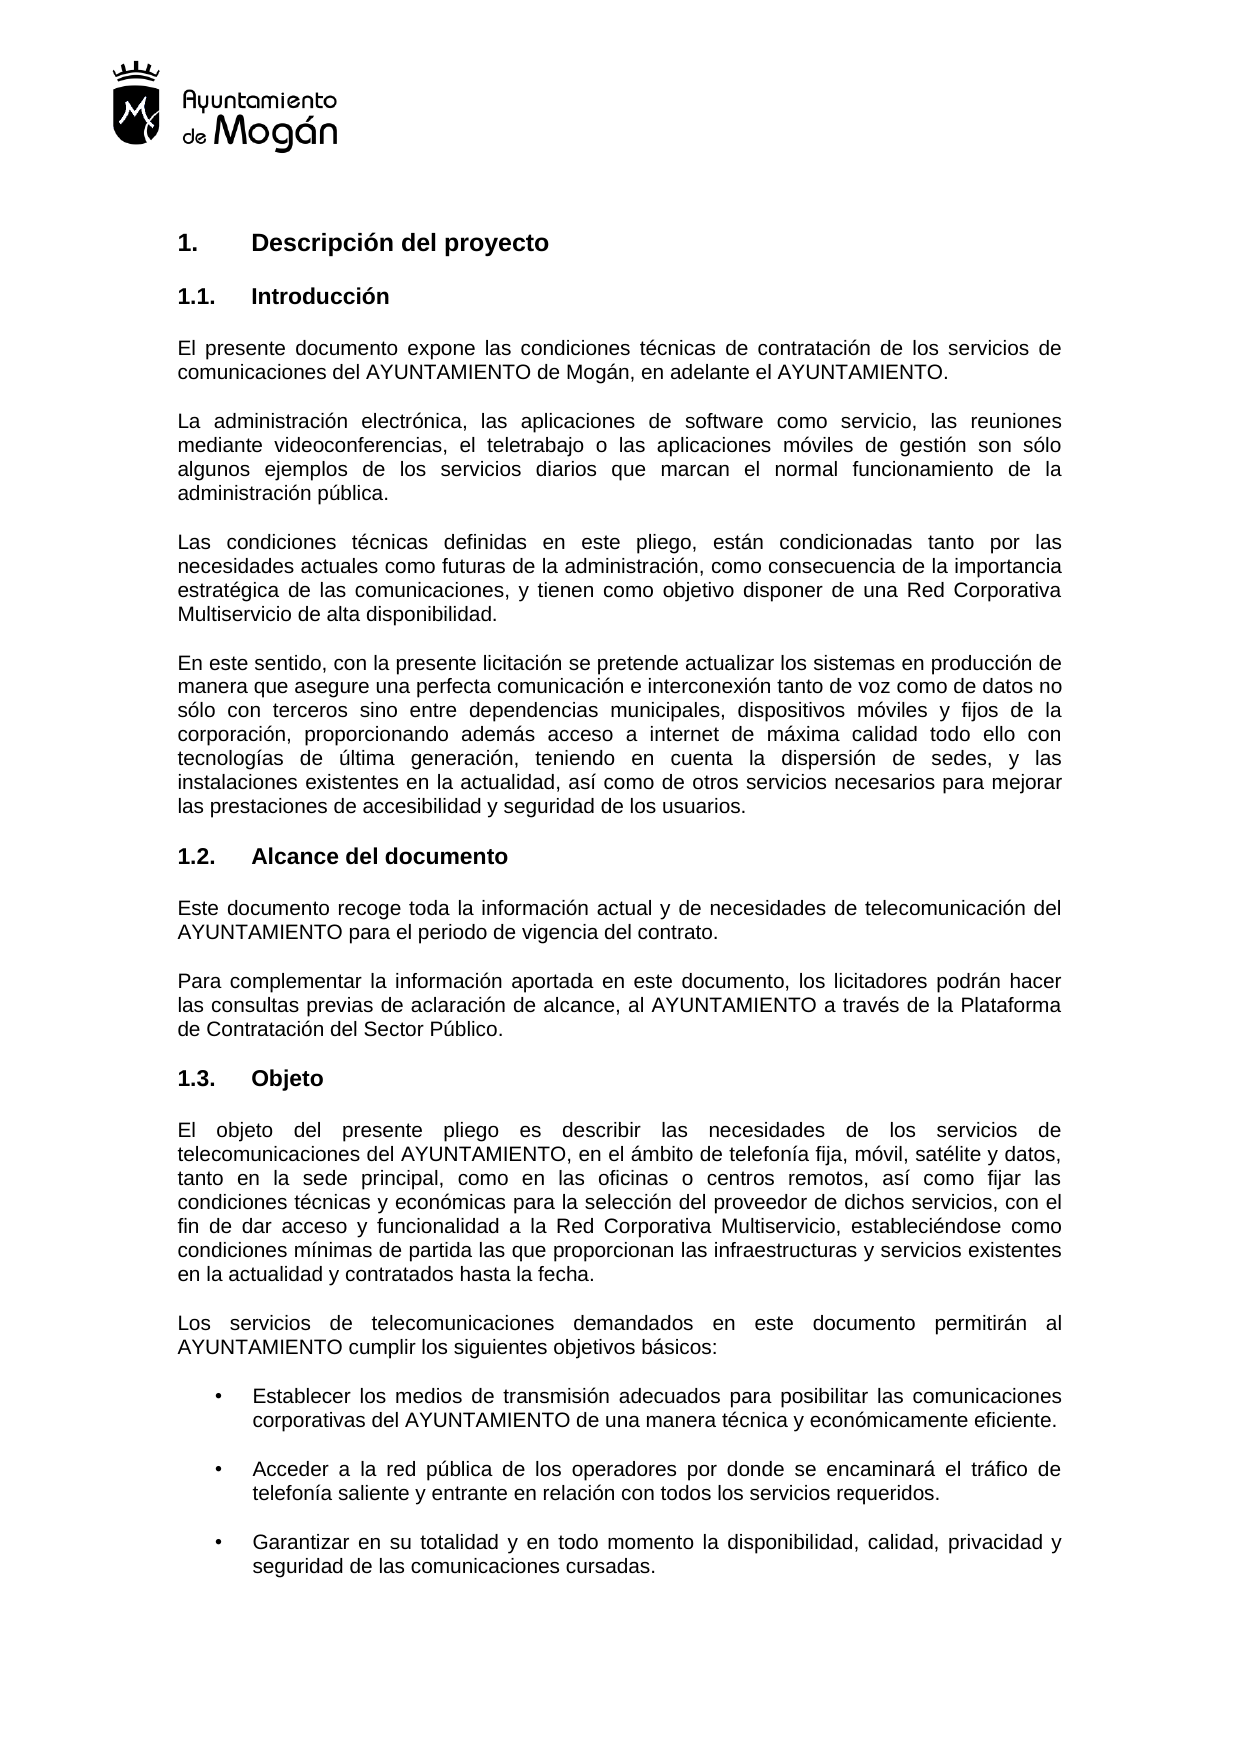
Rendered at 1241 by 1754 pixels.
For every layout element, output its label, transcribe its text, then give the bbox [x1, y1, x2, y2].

subtitle 1.3. Objeto [177, 1065, 1063, 1092]
text Los servicios de telecomunicaciones demandados en este documento permitirán al AYUNTAMIENTO cumplir los siguientes objetivos básicos: [177, 1311, 1063, 1359]
text El objeto del presente pliego es describir las necesidades de los servicios de telecomunicaciones del AYUNTAMIENTO, en el ámbito de telefonía fija, móvil, satélite y datos, tanto en la sede principal, como en las oficinas o centros remotos, así como fijar las condiciones técnicas y económicas para la selección del proveedor de dichos servicios, con el fin de dar acceso y funcionalidad a la Red Corporativa Multiservicio, estableciéndose como condiciones mínimas de partida las que proporcionan las infraestructuras y servicios existentes en la actualidad y contratados hasta la fecha. [177, 1118, 1063, 1286]
text Este documento recoge toda la información actual y de necesidades de telecomunicación del AYUNTAMIENTO para el periodo de vigencia del contrato. [177, 896, 1063, 943]
list Acceder a la red pública de los operadores por donde se encaminará el tráfico de telefonía saliente y entrante en relación con todos los servicios requeridos. [215, 1457, 1063, 1505]
text La administración electrónica, las aplicaciones de software como servicio, las reuniones mediante videoconferencias, el teletrabajo o las aplicaciones móviles de gestión son sólo algunos ejemplos de los servicios diarios que marcan el normal funcionamiento de la administración pública. [177, 409, 1063, 504]
subtitle 1.2. Alcance del documento [177, 843, 1063, 869]
text Las condiciones técnicas definidas en este pliego, están condicionadas tanto por las necesidades actuales como futuras de la administración, como consecuencia de la importancia estratégica de las comunicaciones, y tienen como objetivo disponer de una Red Corporativa Multiservicio de alta disponibilidad. [177, 529, 1063, 625]
subtitle 1. Descripción del proyecto [177, 228, 1063, 257]
text Para complementar la información aportada en este documento, los licitadores podrán hacer las consultas previas de aclaración de alcance, al AYUNTAMIENTO a través de la Plataforma de Contratación del Sector Público. [177, 968, 1063, 1040]
subtitle 1.1. Introducción [177, 283, 1063, 309]
text El presente documento expone las condiciones técnicas de contratación de los servicios de comunicaciones del AYUNTAMIENTO de Mogán, en adelante el AYUNTAMIENTO. [177, 336, 1063, 384]
list Establecer los medios de transmisión adecuados para posibilitar las comunicaciones corporativas del AYUNTAMIENTO de una manera técnica y económicamente eficiente. [215, 1384, 1063, 1432]
list Garantizar en su totalidad y en todo momento la disponibilidad, calidad, privacidad y seguridad de las comunicaciones cursadas. [215, 1530, 1063, 1578]
text En este sentido, con la presente licitación se pretende actualizar los sistemas en producción de manera que asegure una perfecta comunicación e interconexión tanto de voz como de datos no sólo con terceros sino entre dependencias municipales, dispositivos móviles y fijos de la corporación, proporcionando además acceso a internet de máxima calidad todo ello con tecnologías de última generación, teniendo en cuenta la dispersión de sedes, y las instalaciones existentes en la actualidad, así como de otros servicios necesarios para mejorar las prestaciones de accesibilidad y seguridad de los usuarios. [177, 650, 1063, 818]
